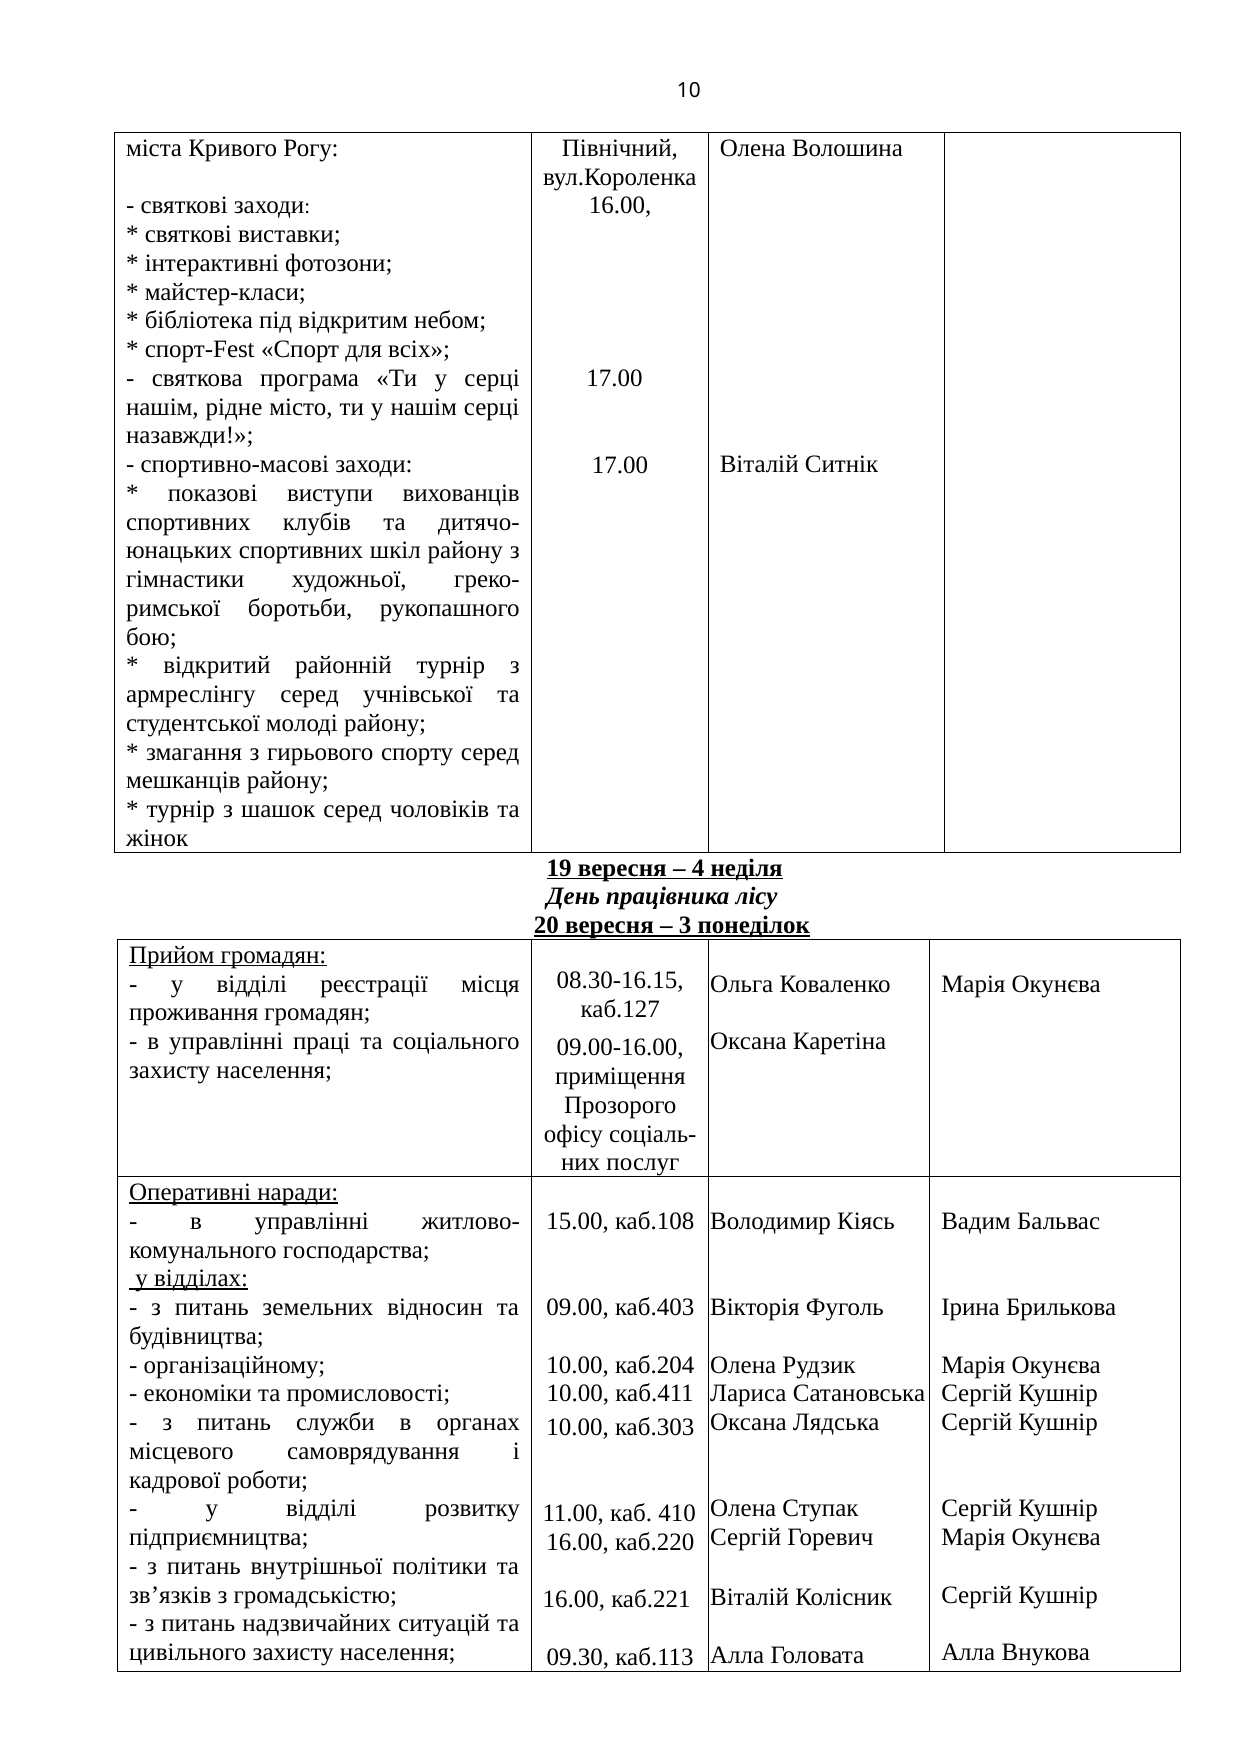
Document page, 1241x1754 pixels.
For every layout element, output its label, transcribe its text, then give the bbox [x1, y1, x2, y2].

table_cell Оперативні наради: - в управлінні житлово-комунального господарства; у відділах: - з питань земельних відносин та будівництва; - організаційному; - економіки та промисловості; - з питань служби в органах місцевого самоврядування і кадрової роботи; - у відділі розвитку підприємництва; - з питань внутрішньої політики та зв’язків з громадськістю; - з питань надзвичайних ситуацій та цивільного захисту населення; [118, 1177, 531, 1671]
table_cell міста Кривого Рогу: - святкові заходи: * святкові виставки; * інтерактивні фотозони; * майстер-класи; * бібліотека під відкритим небом; * спорт-Fest «Спорт для всіх»; - святкова програма «Ти у серці нашім, рідне місто, ти у нашім серці назавжди!»; - спортивно-масові заходи: * показові виступи вихованців спортивних клубів та дитячо-юнацьких спортивних шкіл району з гімнастики художньої, греко-римської боротьби, рукопашного бою; * відкритий районній турнір з армреслінгу серед учнівської та студентської молоді району; * змагання з гирьового спорту серед мешканців району; * турнір з шашок серед чоловіків та жінок [115, 133, 531, 852]
table_header 08.30-16.15, каб.127 09.00-16.00, приміщення Прозорого офісу соціаль-них послуг [532, 940, 708, 1176]
text 19 вересня – 4 неділя [473, 853, 1200, 881]
table_cell Олена Волошина Віталій Ситнік [709, 133, 944, 852]
table_header Прийом громадян: - у відділі реєстрації місця проживання громадян; - в управлінні праці та соціального захисту населення; [118, 940, 531, 1176]
table_cell Володимир Кіясь Вікторія Фуголь Олена Рудзик Лариса Сатановська Оксана Лядська Олена Ступак Сергій Горевич Віталій Колісник Алла Головата [709, 1177, 929, 1671]
table_header Ольга Коваленко Оксана Каретіна [709, 940, 929, 1176]
table_cell Вадим Бальвас Ірина Брилькова Марія Окунєва Сергій Кушнір Сергій Кушнір Сергій Кушнір Марія Окунєва Сергій Кушнір Алла Внукова [930, 1177, 1180, 1671]
table_cell Північний, вул.Короленка16.00, 17.00 17.00 [532, 133, 708, 852]
text 20 вересня – 3 понеділок [177, 910, 1200, 939]
text День працівника лісу [473, 881, 1200, 910]
table_cell [945, 133, 1180, 852]
table_cell 15.00, каб.108 09.00, каб.403 10.00, каб.204 10.00, каб.411 10.00, каб.303 11.00, каб. 410 16.00, каб.220 16.00, каб.221 09.30, каб.113 [532, 1177, 708, 1671]
table_header Марія Окунєва [930, 940, 1180, 1176]
